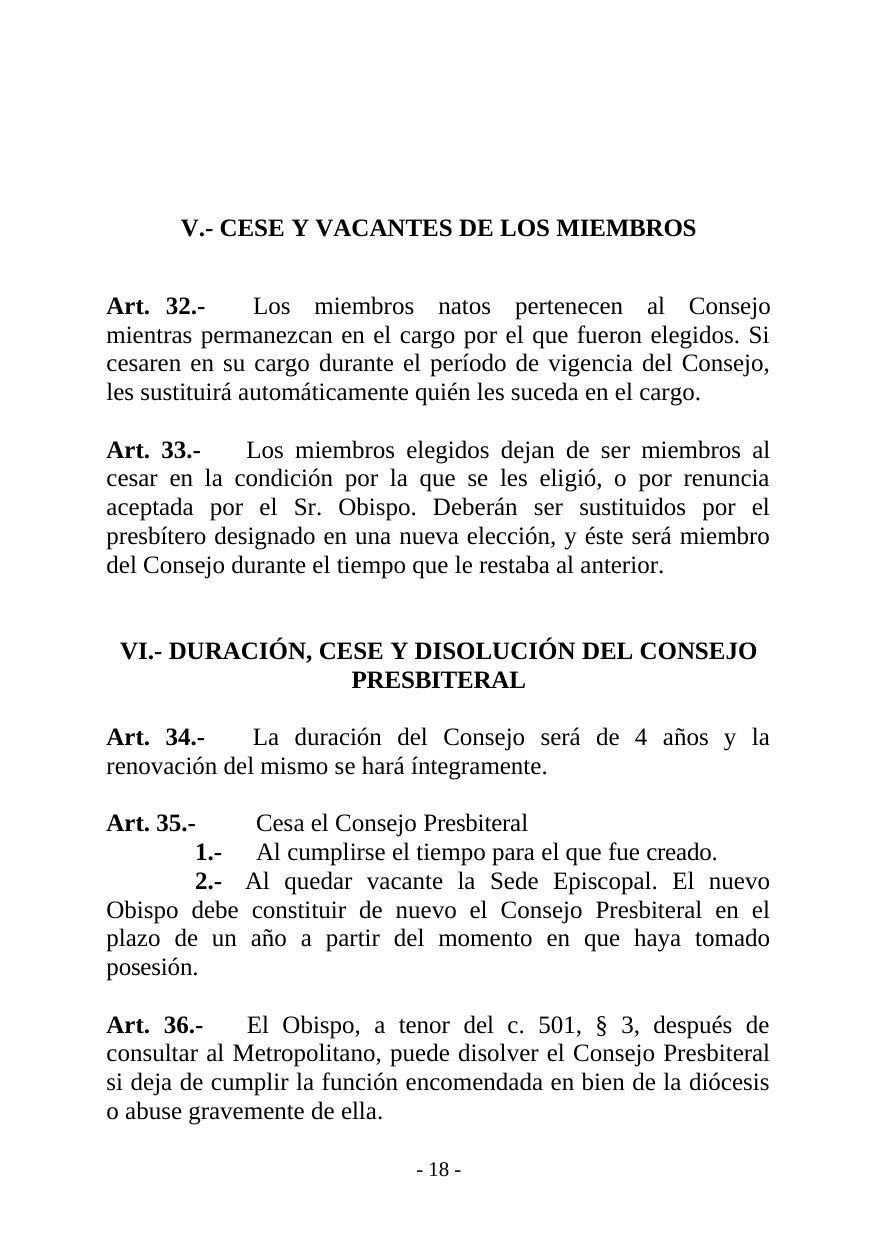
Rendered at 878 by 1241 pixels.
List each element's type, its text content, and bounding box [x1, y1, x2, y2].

subtitle V.- CESE Y VACANTES DE LOS MIEMBROS [96, 213, 781, 241]
text 2.- Al quedar vacante la Sede Episcopal. El nuevo Obispo debe constituir de nuevo el Consejo Presbiteral en el plazo de un año a partir del momento en que haya tomado posesión. [106, 866, 771, 981]
text Art. 32.- Los miembros natos pertenecen al Consejo mientras permanezcan en el cargo por el que fueron elegidos. Si cesaren en su cargo durante el período de vigencia del Consejo, les sustituirá automáticamente quién les suceda en el cargo. [106, 291, 771, 406]
text 1.- Al cumplirse el tiempo para el que fue creado. [195, 837, 781, 866]
text Art. 36.- El Obispo, a tenor del c. 501, § 3, después de consultar al Metropolitano, puede disolver el Consejo Presbiteral si deja de cumplir la función encomendada en bien de la diócesis o abuse gravemente de ella. [106, 1010, 771, 1125]
text Art. 34.- La duración del Consejo será de 4 años y la renovación del mismo se hará íntegramente. [106, 722, 771, 780]
subtitle VI.- DURACIÓN, CESE Y DISOLUCIÓN DEL CONSEJO PRESBITERAL [96, 636, 781, 693]
text Art. 35.- Cesa el Consejo Presbiteral [106, 808, 781, 837]
text Art. 33.- Los miembros elegidos dejan de ser miembros al cesar en la condición por la que se les eligió, o por renuncia aceptada por el Sr. Obispo. Deberán ser sustituidos por el presbítero designado en una nueva elección, y éste será miembro del Consejo durante el tiempo que le restaba al anterior. [106, 435, 771, 578]
